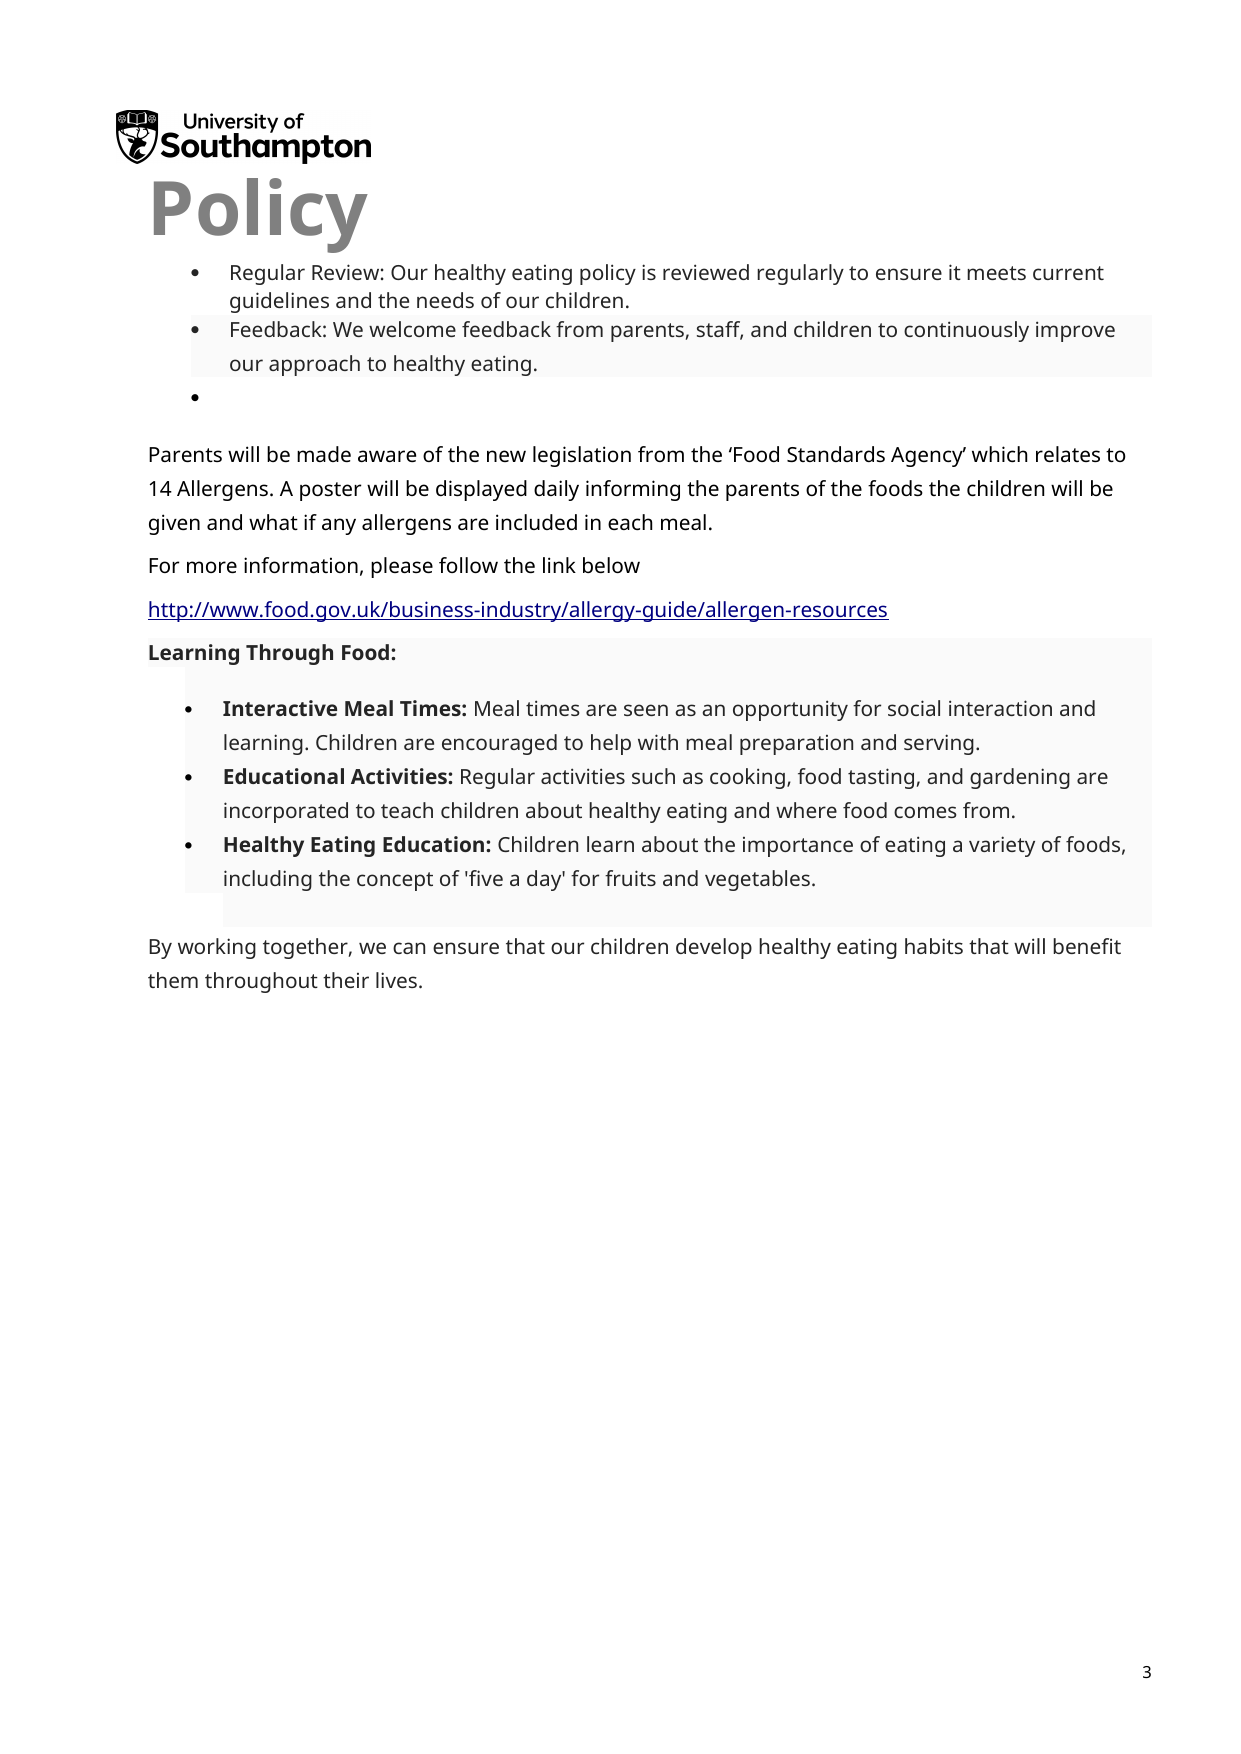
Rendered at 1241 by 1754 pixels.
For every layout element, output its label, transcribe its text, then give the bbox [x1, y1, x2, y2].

list Educational Activities: Regular activities such as cooking, food tasting, and gardening are incorporated to teach children about healthy eating and where food comes from. [185, 762, 1152, 825]
subtitle http://www.food.gov.uk/business-industry/allergy-guide/allergen-resources [148, 595, 1152, 623]
text Learning Through Food: [148, 638, 1152, 667]
list Healthy Eating Education: Children learn about the importance of eating a variety of foods, including the concept of 'five a day' for fruits and vegetables. [185, 830, 1152, 893]
list Regular Review: Our healthy eating policy is reviewed regularly to ensure it meets current guidelines and the needs of our children. [191, 258, 1152, 315]
subtitle Parents will be made aware of the new legislation from the ‘Food Standards Agency’ which relates to 14 Allergens. A poster will be displayed daily informing the parents of the foods the children will be given and what if any allergens are included in each meal. [148, 440, 1152, 536]
list Interactive Meal Times: Meal times are seen as an opportunity for social interaction and learning. Children are encouraged to help with meal preparation and serving. [185, 694, 1152, 757]
subtitle For more information, please follow the link below [148, 551, 1152, 580]
list Feedback: We welcome feedback from parents, staff, and children to continuously improve our approach to healthy eating. [191, 315, 1152, 377]
text By working together, we can ensure that our children develop healthy eating habits that will benefit them throughout their lives. [148, 932, 1152, 995]
